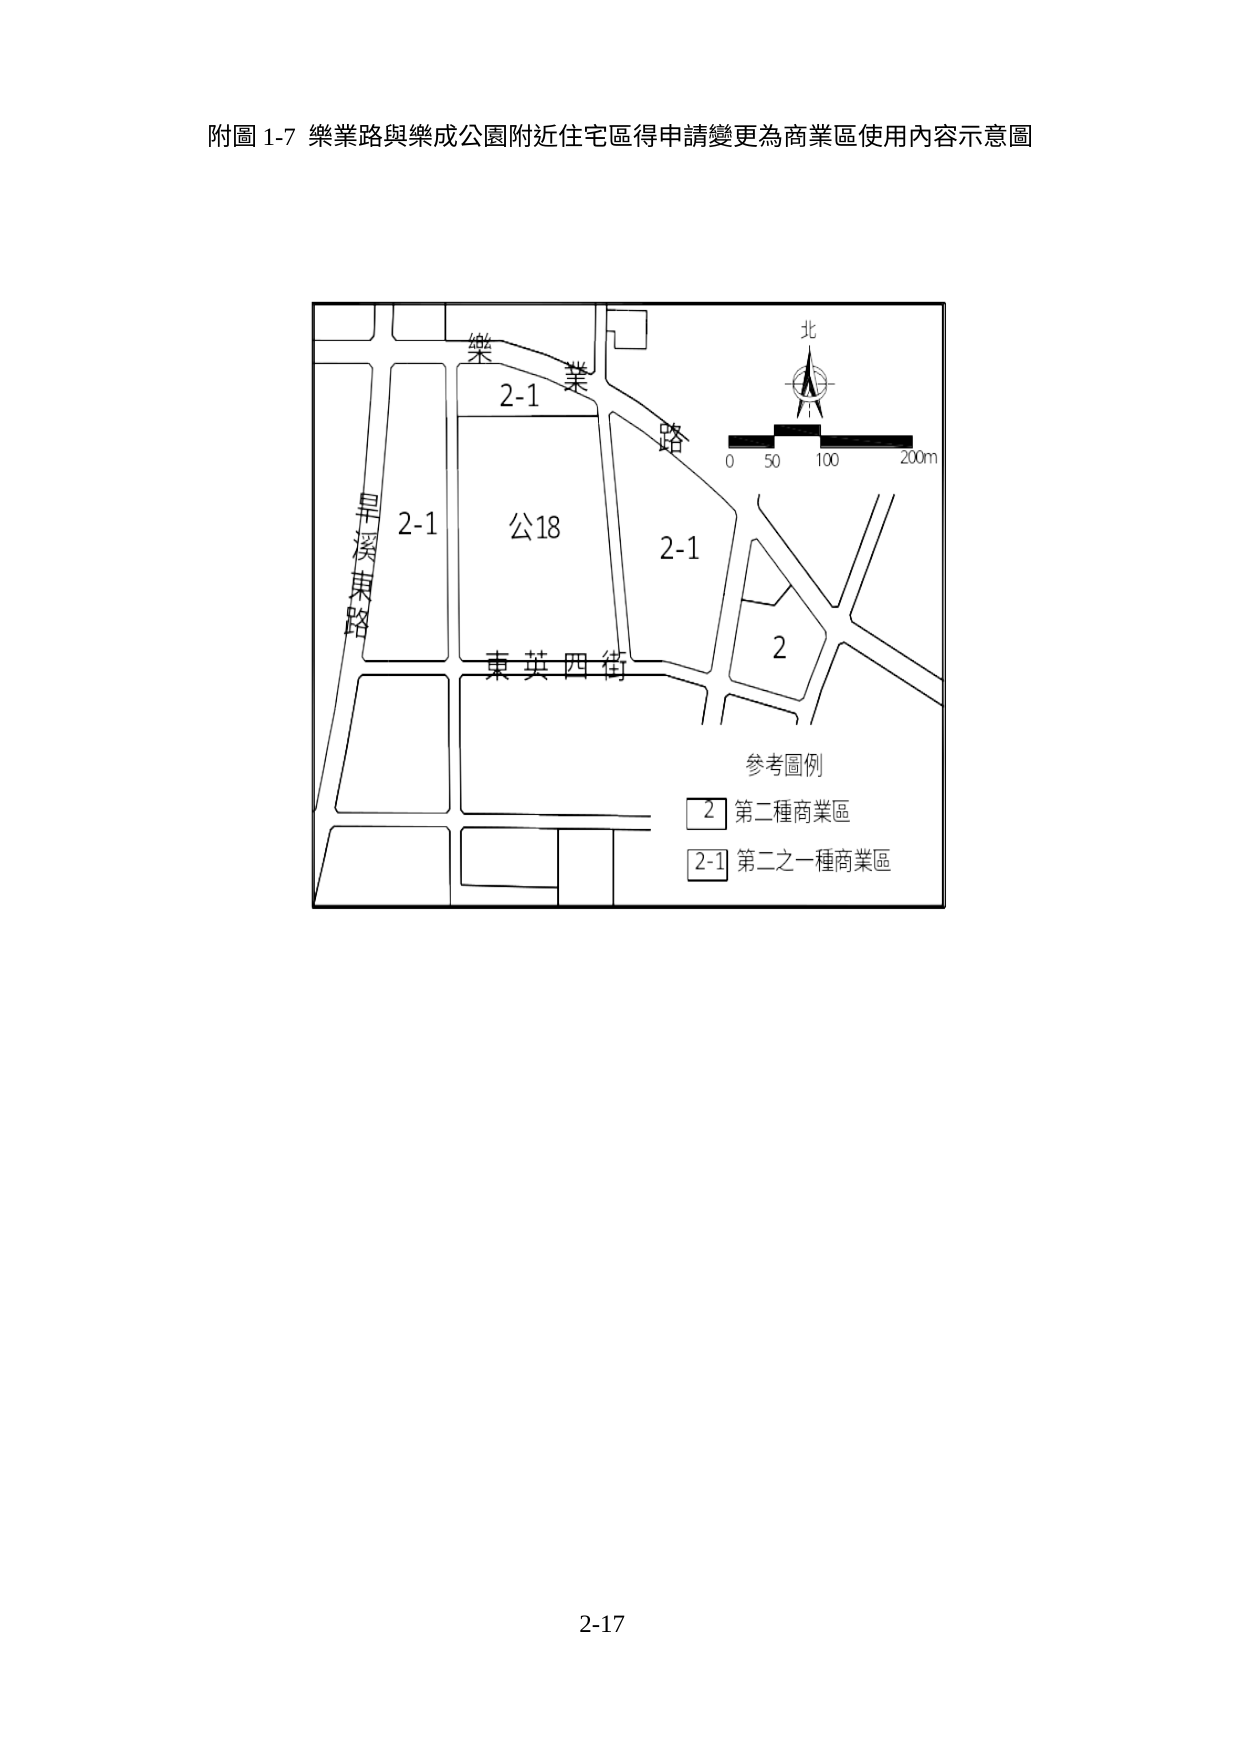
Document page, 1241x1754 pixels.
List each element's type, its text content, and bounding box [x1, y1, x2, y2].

text 附圖1-7 樂業路與樂成公園附近住宅區得申請變更為商業區使用內容示意圖 [148, 116, 1092, 152]
